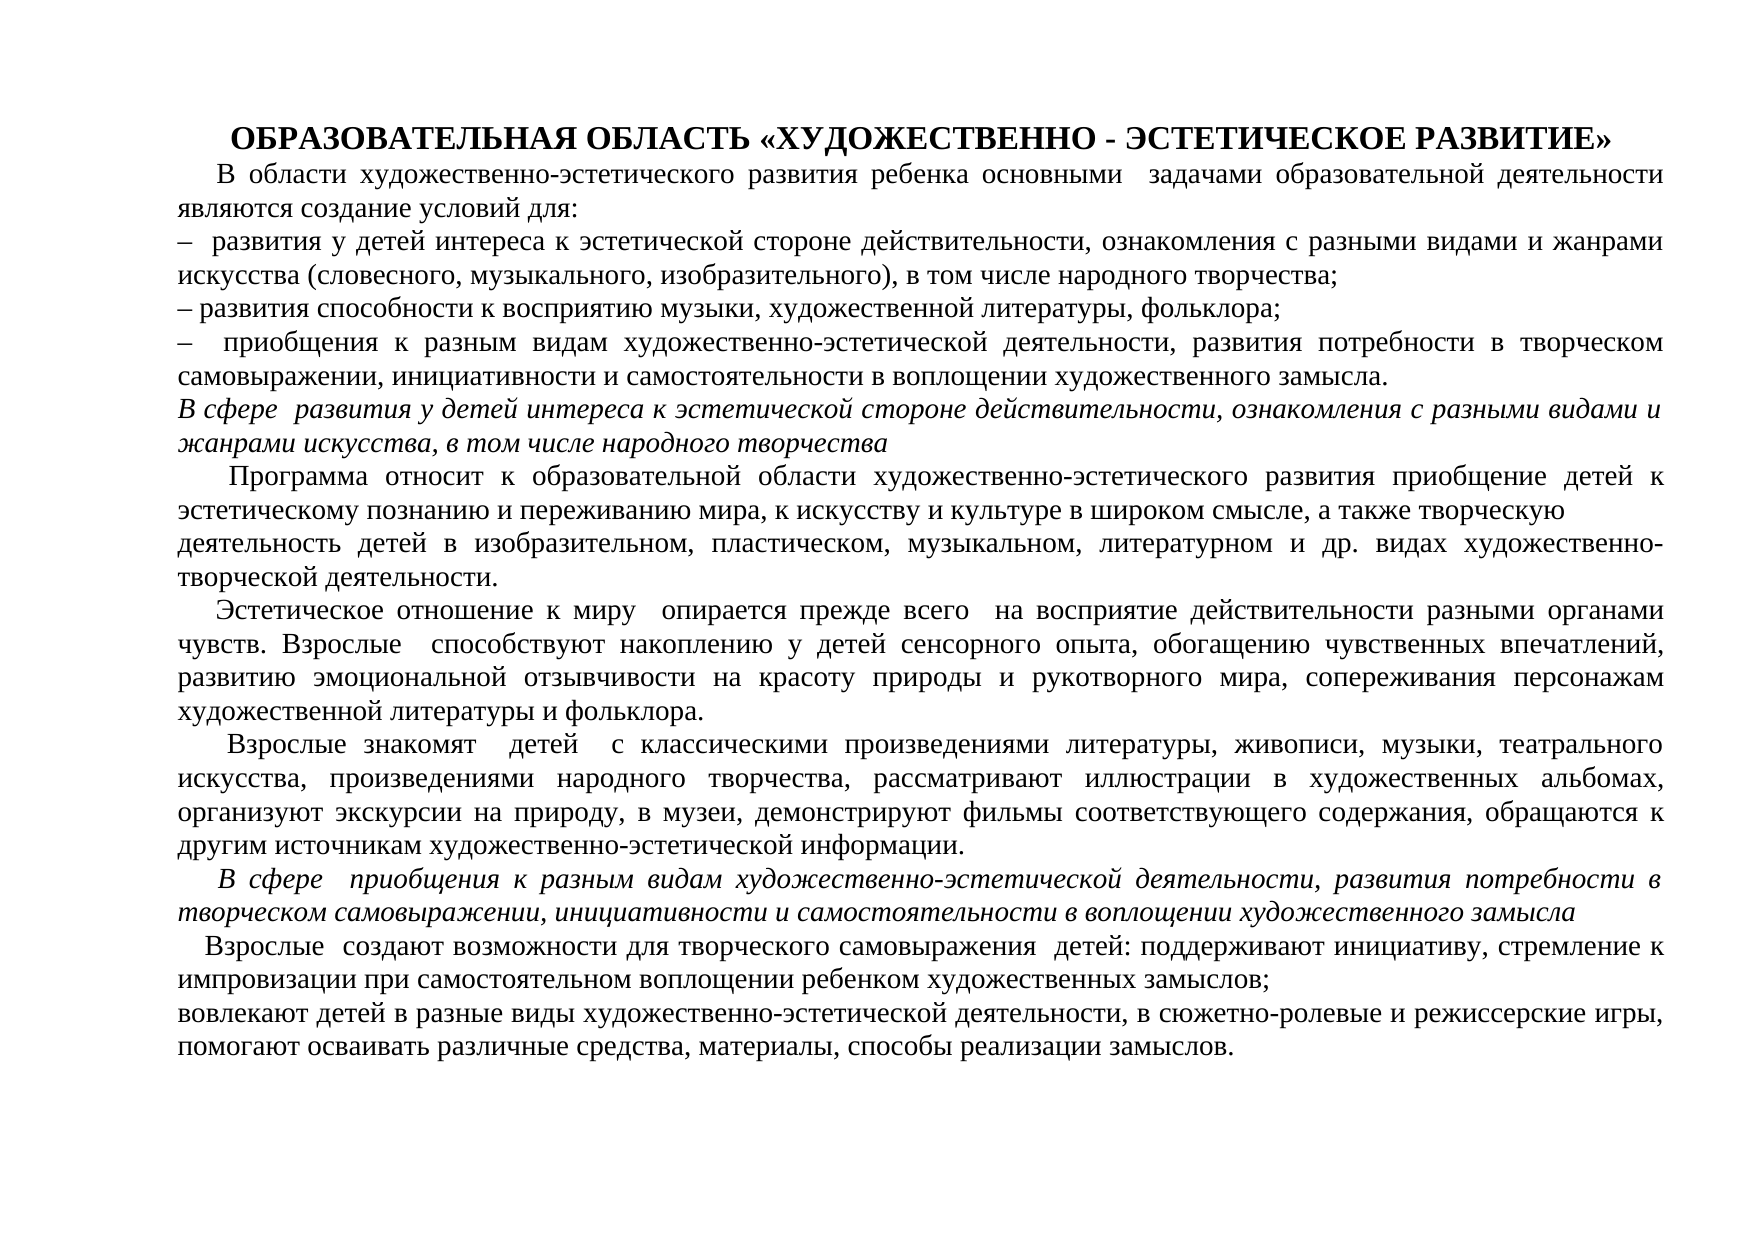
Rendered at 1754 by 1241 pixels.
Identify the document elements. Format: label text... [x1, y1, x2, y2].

text ОБРАЗОВАТЕЛЬНАЯ ОБЛАСТЬ «ХУДОЖЕСТВЕННО - ЭСТЕТИЧЕСКОЕ РАЗВИТИЕ» [177, 118, 1665, 156]
text Взрослые знакомят детей с классическими произведениями литературы, живописи, музыки, театрального искусства, произведениями народного творчества, рассматривают иллюстрации в художественных альбомах, организуют экскурсии на природу, в музеи, демонстрируют фильмы соответствующего содержания, обращаются к другим источникам художественно-эстетической информации. [177, 727, 1665, 861]
text – развития способности к восприятию музыки, художественной литературы, фольклора; [177, 291, 1665, 324]
text В сфере приобщения к разным видам художественно-эстетической деятельности, развития потребности в творческом самовыражении, инициативности и самостоятельности в воплощении художественного замысла [177, 861, 1665, 928]
text – развития у детей интереса к эстетической стороне действительности, ознакомления с разными видами и жанрами искусства (словесного, музыкального, изобразительного), в том числе народного творчества; [177, 223, 1665, 291]
text В сфере развития у детей интереса к эстетической стороне действительности, ознакомления с разными видами и жанрами искусства, в том числе народного творчества [177, 391, 1665, 458]
text – приобщения к разным видам художественно-эстетической деятельности, развития потребности в творческом самовыражении, инициативности и самостоятельности в воплощении художественного замысла. [177, 324, 1665, 391]
text В области художественно-эстетического развития ребенка основными задачами образовательной деятельности являются создание условий для: [177, 156, 1665, 223]
text Программа относит к образовательной области художественно-эстетического развития приобщение детей к эстетическому познанию и переживанию мира, к искусству и культуре в широком смысле, а также творческую [177, 458, 1665, 525]
text деятельность детей в изобразительном, пластическом, музыкальном, литературном и др. видах художественно-творческой деятельности. [177, 525, 1665, 592]
text вовлекают детей в разные виды художественно-эстетической деятельности, в сюжетно-ролевые и режиссерские игры, помогают осваивать различные средства, материалы, способы реализации замыслов. [177, 995, 1665, 1062]
text Эстетическое отношение к миру опирается прежде всего на восприятие действительности разными органами чувств. Взрослые способствуют накоплению у детей сенсорного опыта, обогащению чувственных впечатлений, развитию эмоциональной отзывчивости на красоту природы и рукотворного мира, сопереживания персонажам художественной литературы и фольклора. [177, 592, 1665, 727]
text Взрослые создают возможности для творческого самовыражения детей: поддерживают инициативу, стремление к импровизации при самостоятельном воплощении ребенком художественных замыслов; [177, 928, 1665, 995]
